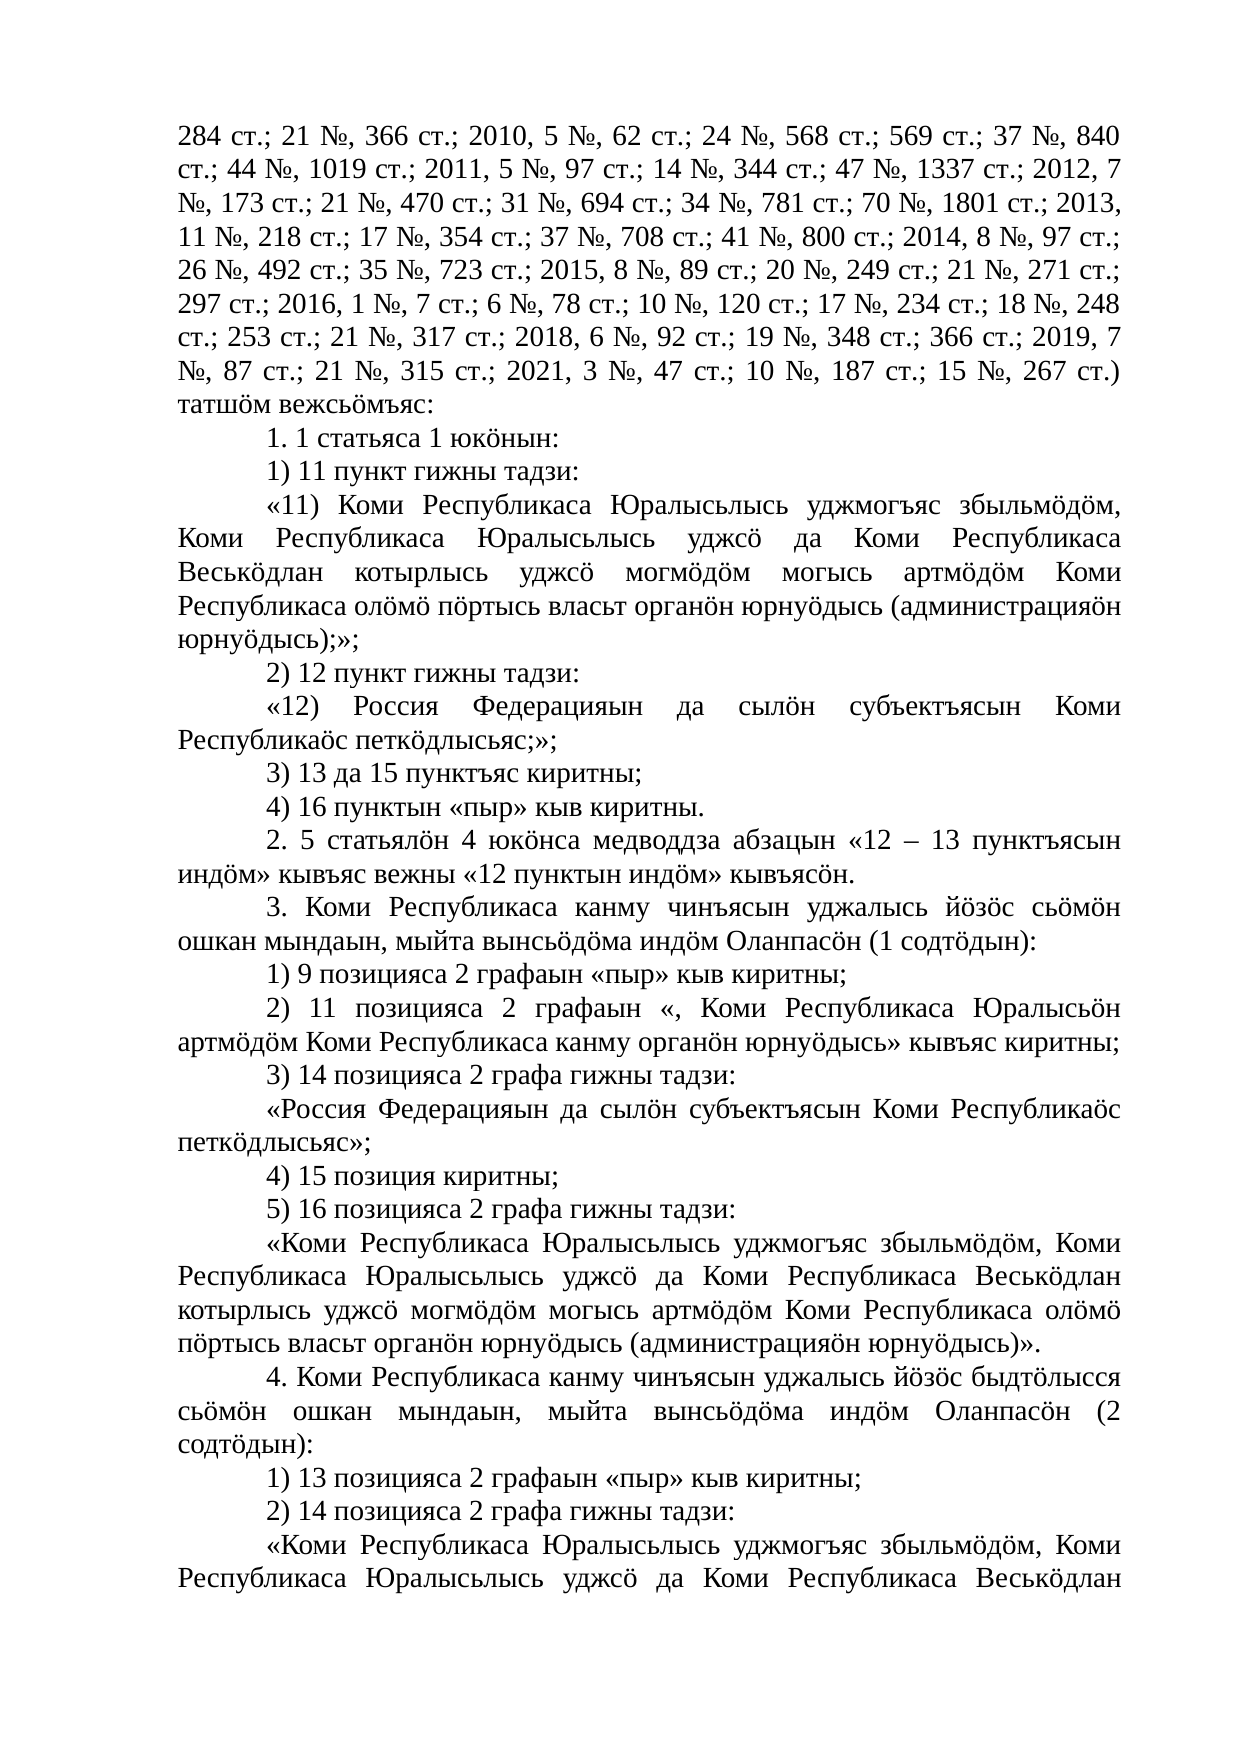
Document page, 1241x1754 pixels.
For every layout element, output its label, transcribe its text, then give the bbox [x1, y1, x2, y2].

text «11) Коми Республикаса Юралысьлысь уджмогъяс збыльмӧдӧм, Коми Республикаса Юралысьлысь уджсӧ да Коми Республикаса Веськӧдлан котырлысь уджсӧ могмӧдӧм могысь артмӧдӧм Коми Республикаса олӧмӧ пӧртысь власьт органӧн юрнуӧдысь (администрацияӧн юрнуӧдысь);»; [177, 487, 1122, 655]
text 3. Коми Республикаса канму чинъясын уджалысь йӧзӧс сьӧмӧн ошкан мындаын, мыйта вынсьӧдӧма индӧм Оланпасӧн (1 содтӧдын): [177, 889, 1122, 957]
text 1) 13 позицияса 2 графаын «пыр» кыв киритны; [177, 1460, 1122, 1493]
text 5) 16 позицияса 2 графа гижны тадзи: [177, 1191, 1122, 1225]
text 3) 13 да 15 пунктъяс киритны; [177, 755, 1122, 789]
text 4) 15 позиция киритны; [177, 1158, 1122, 1191]
text 1) 11 пункт гижны тадзи: [177, 453, 1122, 487]
text 2) 12 пункт гижны тадзи: [177, 655, 1122, 688]
text 4) 16 пунктын «пыр» кыв киритны. [177, 789, 1122, 822]
text «Коми Республикаса Юралысьлысь уджмогъяс збыльмӧдӧм, Коми Республикаса Юралысьлысь уджсӧ да Коми Республикаса Веськӧдлан [177, 1527, 1122, 1594]
text 2. 5 статьялӧн 4 юкӧнса медводдза абзацын «12 – 13 пунктъясын индӧм» кывъяс вежны «12 пунктын индӧм» кывъясӧн. [177, 822, 1122, 889]
text «12) Россия Федерацияын да сылӧн субъектъясын Коми Республикаӧс петкӧдлысьяс;»; [177, 688, 1122, 755]
text 284 ст.; 21 №, 366 ст.; 2010, 5 №, 62 ст.; 24 №, 568 ст.; 569 ст.; 37 №, 840 ст.; 44 №, 1019 ст.; 2011, 5 №, 97 ст.; 14 №, 344 ст.; 47 №, 1337 ст.; 2012, 7 №, 173 ст.; 21 №, 470 ст.; 31 №, 694 ст.; 34 №, 781 ст.; 70 №, 1801 ст.; 2013, 11 №, 218 ст.; 17 №, 354 ст.; 37 №, 708 ст.; 41 №, 800 ст.; 2014, 8 №, 97 ст.; 26 №, 492 ст.; 35 №, 723 ст.; 2015, 8 №, 89 ст.; 20 №, 249 ст.; 21 №, 271 ст.; 297 ст.; 2016, 1 №, 7 ст.; 6 №, 78 ст.; 10 №, 120 ст.; 17 №, 234 ст.; 18 №, 248 ст.; 253 ст.; 21 №, 317 ст.; 2018, 6 №, 92 ст.; 19 №, 348 ст.; 366 ст.; 2019, 7 №, 87 ст.; 21 №, 315 ст.; 2021, 3 №, 47 ст.; 10 №, 187 ст.; 15 №, 267 ст.) татшӧм вежсьӧмъяс: [177, 118, 1122, 420]
text 1) 9 позицияса 2 графаын «пыр» кыв киритны; [177, 957, 1122, 990]
text 3) 14 позицияса 2 графа гижны тадзи: [177, 1057, 1122, 1091]
text «Россия Федерацияын да сылӧн субъектъясын Коми Республикаӧс петкӧдлысьяс»; [177, 1091, 1122, 1158]
text «Коми Республикаса Юралысьлысь уджмогъяс збыльмӧдӧм, Коми Республикаса Юралысьлысь уджсӧ да Коми Республикаса Веськӧдлан котырлысь уджсӧ могмӧдӧм могысь артмӧдӧм Коми Республикаса олӧмӧ пӧртысь власьт органӧн юрнуӧдысь (администрацияӧн юрнуӧдысь)». [177, 1225, 1122, 1359]
text 4. Коми Республикаса канму чинъясын уджалысь йӧзӧс быдтӧлысся сьӧмӧн ошкан мындаын, мыйта вынсьӧдӧма индӧм Оланпасӧн (2 содтӧдын): [177, 1359, 1122, 1460]
text 2) 11 позицияса 2 графаын «, Коми Республикаса Юралысьӧн артмӧдӧм Коми Республикаса канму органӧн юрнуӧдысь» кывъяс киритны; [177, 990, 1122, 1057]
text 1. 1 статьяса 1 юкӧнын: [177, 420, 1122, 453]
text 2) 14 позицияса 2 графа гижны тадзи: [177, 1493, 1122, 1527]
